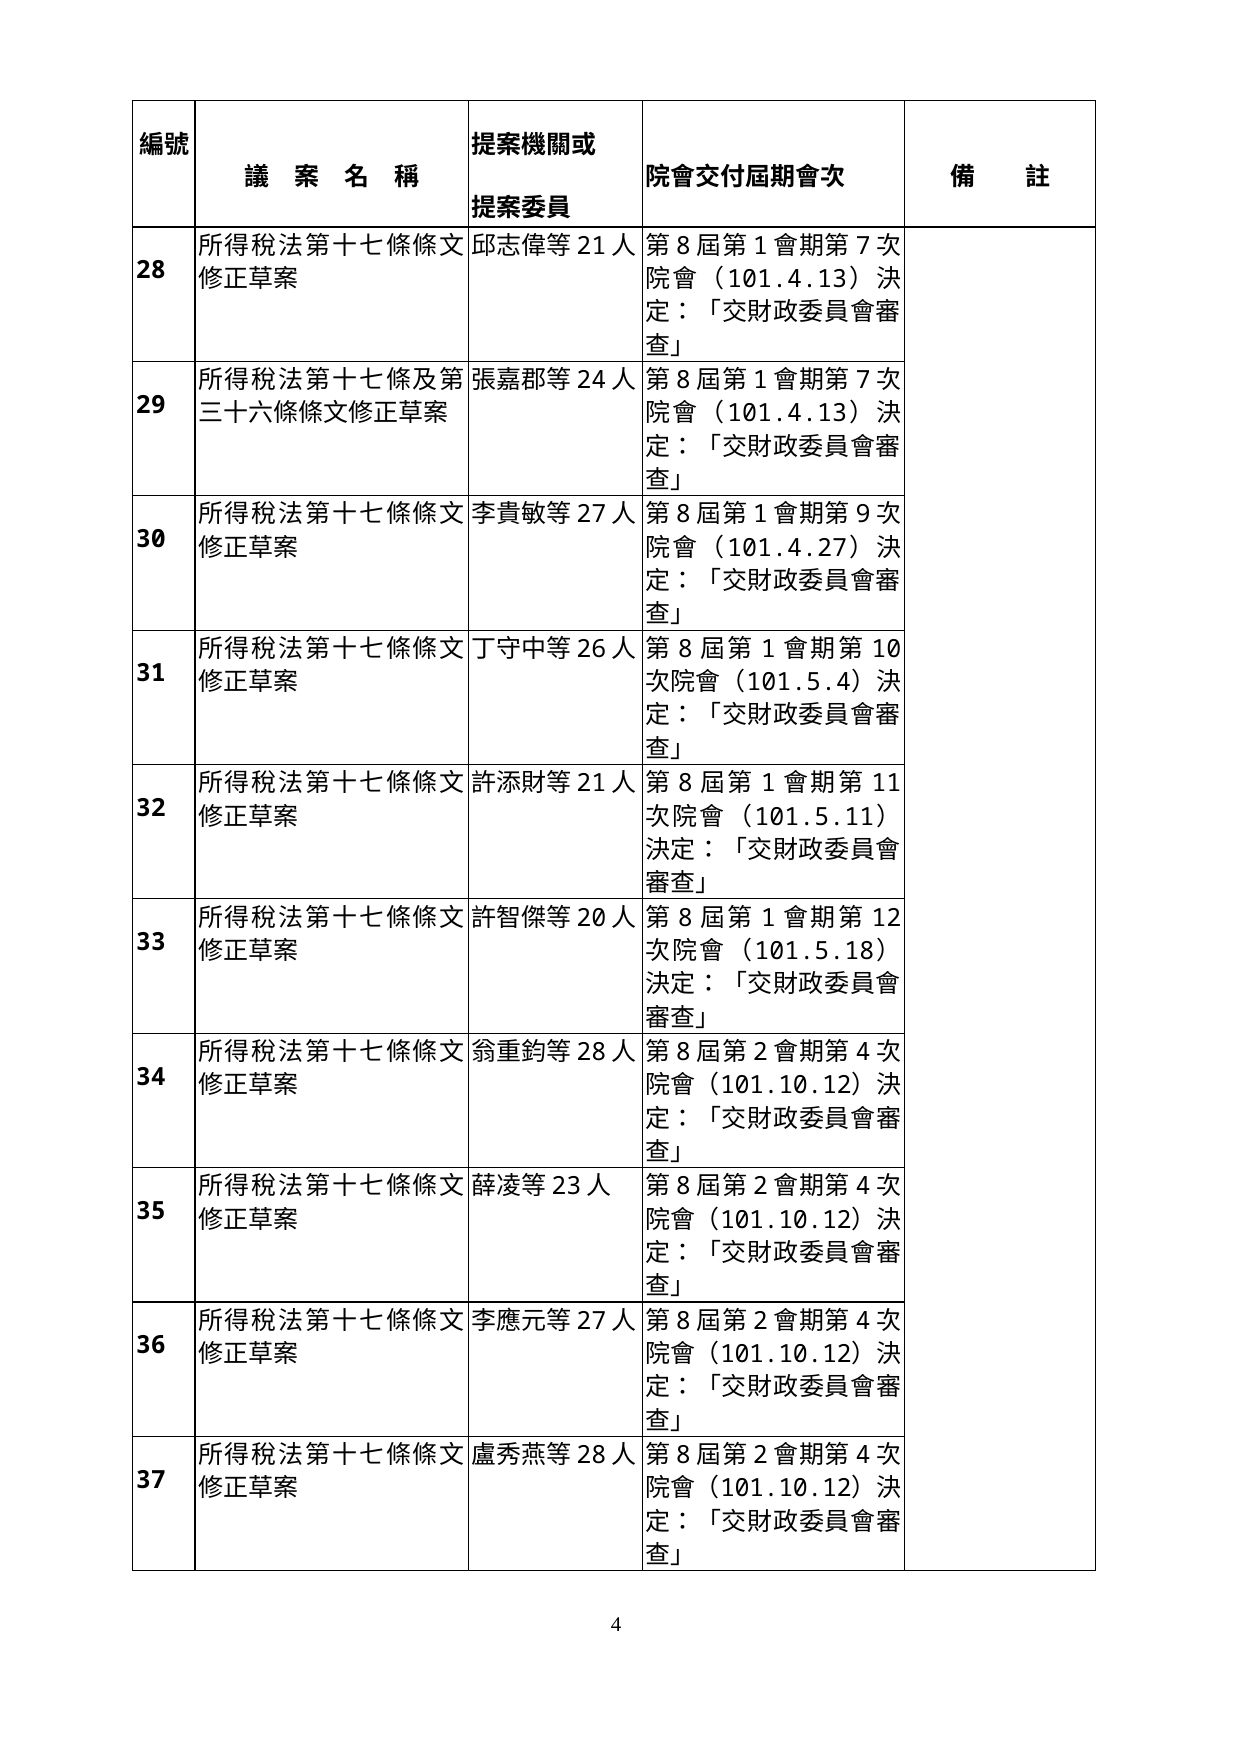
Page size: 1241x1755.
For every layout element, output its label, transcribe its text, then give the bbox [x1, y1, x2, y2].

table_cell 所得稅法第十七條條文修正草案 [196, 496, 468, 629]
table_cell 所得稅法第十七條條文修正草案 [196, 631, 468, 764]
table_cell [133, 1437, 194, 1570]
table_cell 第8屆第1會期第7次院會（101.4.13）決定：「交財政委員會審查」 [643, 228, 904, 361]
table_cell 所得稅法第十七條條文修正草案 [196, 1034, 468, 1167]
table_header 院會交付屆期會次 [643, 101, 904, 226]
table_cell [133, 228, 194, 361]
table_cell 第8屆第1會期第11次院會（101.5.11）決定：「交財政委員會審查」 [643, 765, 904, 898]
table_cell 所得稅法第十七條條文修正草案 [196, 765, 468, 898]
table_cell 丁守中等26人 [469, 631, 642, 764]
table_cell 盧秀燕等28人 [469, 1437, 642, 1570]
table_cell 李應元等27人 [469, 1303, 642, 1436]
table_cell 第8屆第2會期第4次院會（101.10.12）決定：「交財政委員會審查」 [643, 1437, 904, 1570]
table_cell [133, 1034, 194, 1167]
table_cell 翁重鈞等28人 [469, 1034, 642, 1167]
table_cell 許添財等21人 [469, 765, 642, 898]
table_cell 第8屆第2會期第4次院會（101.10.12）決定：「交財政委員會審查」 [643, 1303, 904, 1436]
table_cell 第8屆第1會期第9次院會（101.4.27）決定：「交財政委員會審查」 [643, 496, 904, 629]
table_cell [905, 228, 1095, 1570]
table_cell 所得稅法第十七條條文修正草案 [196, 1303, 468, 1436]
table_header 提案機關或 提案委員 [469, 101, 642, 226]
table_cell 所得稅法第十七條條文修正草案 [196, 228, 468, 361]
table_cell [133, 1303, 194, 1436]
table_header 編號 [133, 101, 194, 226]
table_cell 邱志偉等21人 [469, 228, 642, 361]
table_cell 所得稅法第十七條條文修正草案 [196, 899, 468, 1033]
table_cell [133, 362, 194, 495]
table_cell 第8屆第2會期第4次院會（101.10.12）決定：「交財政委員會審查」 [643, 1034, 904, 1167]
table_cell [133, 765, 194, 898]
table_cell 第8屆第1會期第7次院會（101.4.13）決定：「交財政委員會審查」 [643, 362, 904, 495]
table_cell 許智傑等20人 [469, 899, 642, 1033]
table_cell [133, 631, 194, 764]
table_cell 李貴敏等27人 [469, 496, 642, 629]
table_cell [133, 496, 194, 629]
table_cell 張嘉郡等24人 [469, 362, 642, 495]
table_cell 第8屆第1會期第12次院會（101.5.18）決定：「交財政委員會審查」 [643, 899, 904, 1033]
table_cell 第8屆第1會期第10次院會（101.5.4）決定：「交財政委員會審查」 [643, 631, 904, 764]
table_header 備 註 [905, 101, 1095, 226]
table_cell [133, 1168, 194, 1301]
table_cell 所得稅法第十七條條文修正草案 [196, 1437, 468, 1570]
table_cell 所得稅法第十七條及第三十六條條文修正草案 [196, 362, 468, 495]
table_cell 所得稅法第十七條條文修正草案 [196, 1168, 468, 1301]
table_cell [133, 899, 194, 1033]
table_cell 薛凌等23人 [469, 1168, 642, 1301]
table_cell 第8屆第2會期第4次院會（101.10.12）決定：「交財政委員會審查」 [643, 1168, 904, 1301]
table_header 議 案 名 稱 [196, 101, 468, 226]
